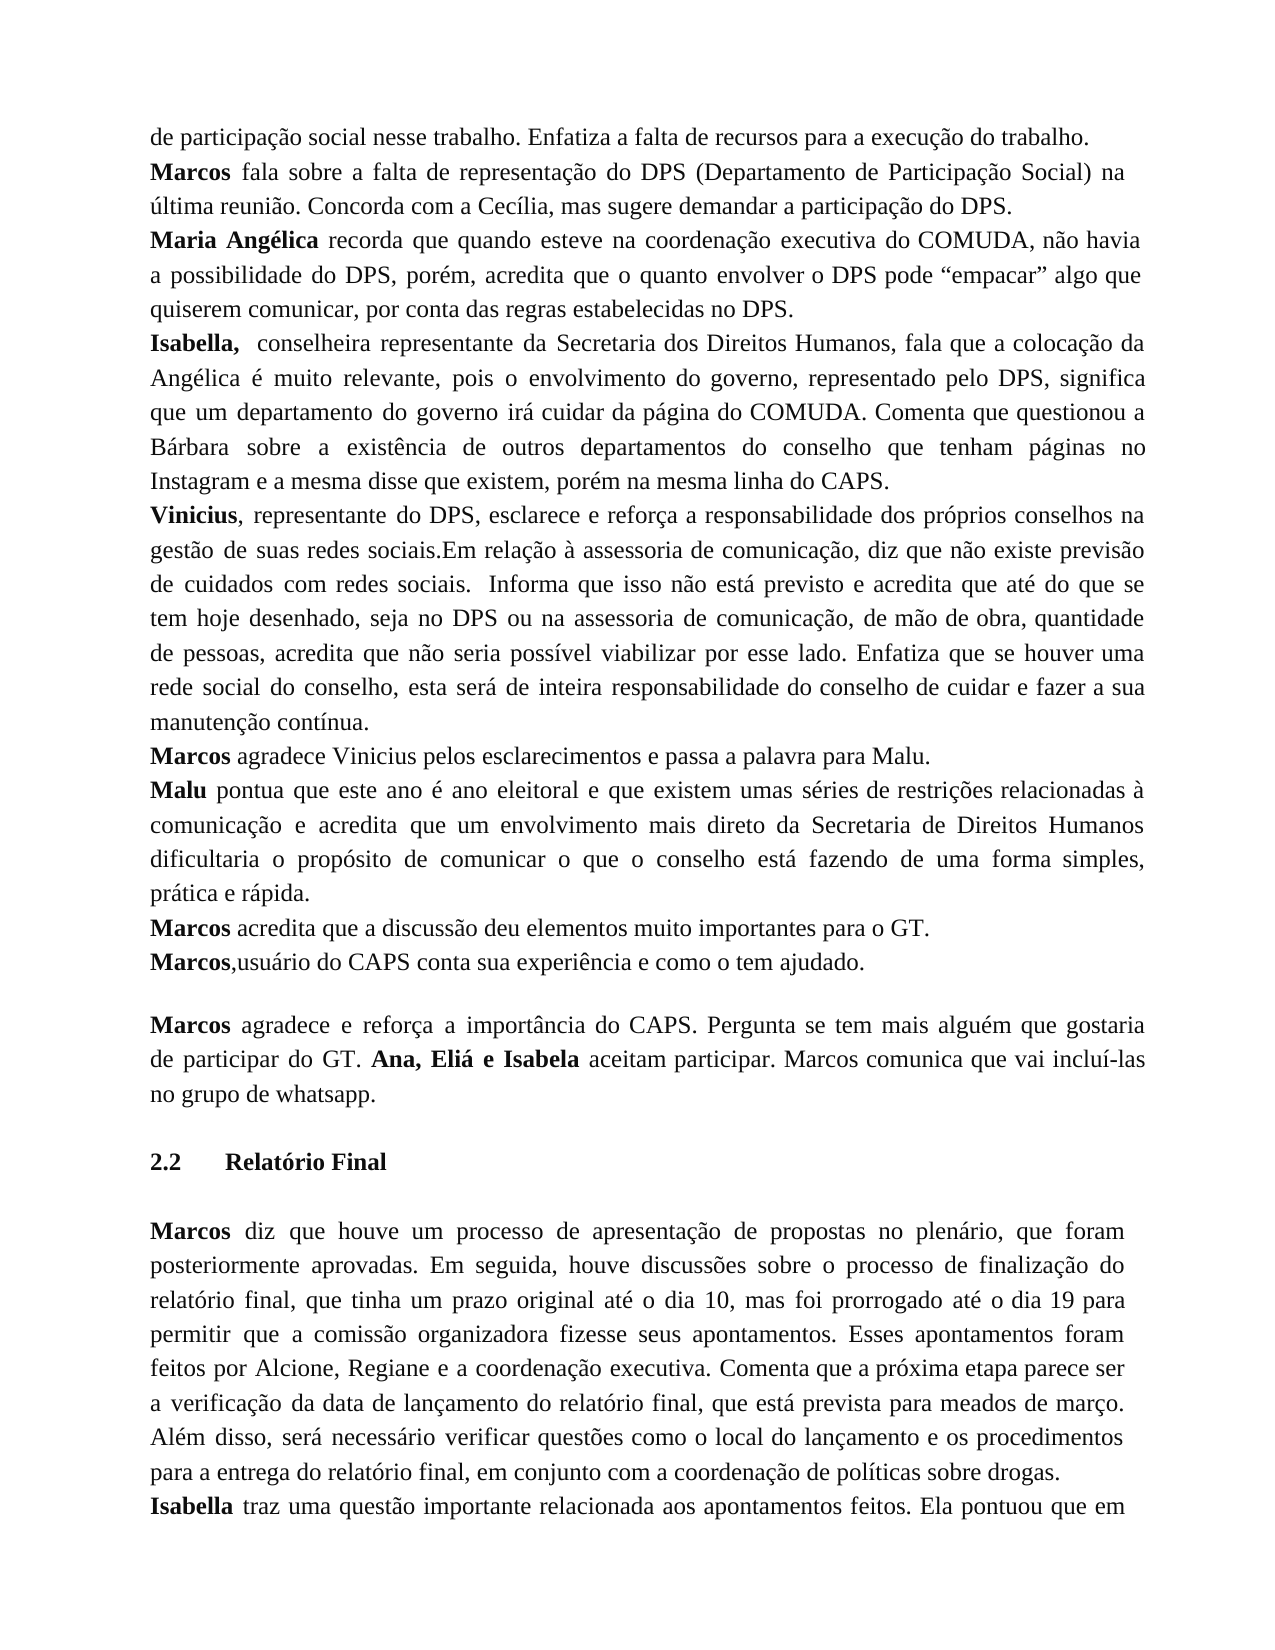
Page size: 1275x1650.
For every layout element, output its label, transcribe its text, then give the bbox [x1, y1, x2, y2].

text Marcos diz que houve um processo de apresentação de propostas no plenário, que foram posteriormente aprovadas. Em seguida, houve discussões sobre o processo de finalização do relatório final, que tinha um prazo original até o dia 10, mas foi prorrogado até o dia 19 para permitir que a comissão organizadora fizesse seus apontamentos. Esses apontamentos foram feitos por Alcione, Regiane e a coordenação executiva. Comenta que a próxima etapa parece ser a verificação da data de lançamento do relatório final, que está prevista para meados de março. Além disso, será necessário verificar questões como o local do lançamento e os procedimentos para a entrega do relatório final, em conjunto com a coordenação de políticas sobre drogas. Isabella traz uma questão importante relacionada aos apontamentos feitos. Ela pontuou que em [150, 1210, 1142, 1520]
text Marcos agradece Vinicius pelos esclarecimentos e passa a palavra para Malu. [150, 742, 1146, 770]
text Marcos agradece e reforça a importância do CAPS. Pergunta se tem mais alguém que gostaria de participar do GT. Ana, Eliá e Isabela aceitam participar. Marcos comunica que vai incluí-las no grupo de whatsapp. [150, 1004, 1146, 1107]
text Marcos acredita que a discussão deu elementos muito importantes para o GT. [150, 914, 1146, 942]
text Maria Angélica recorda que quando esteve na coordenação executiva do COMUDA, não havia a possibilidade do DPS, porém, acredita que o quanto envolver o DPS pode “empacar” algo que quiserem comunicar, por conta das regras estabelecidas no DPS. [150, 220, 1142, 323]
text Marcos,usuário do CAPS conta sua experiência e como o tem ajudado. [150, 948, 1146, 976]
list Relatório Final [150, 1148, 1146, 1176]
text Malu pontua que este ano é ano eleitoral e que existem umas séries de restrições relacionadas à comunicação e acredita que um envolvimento mais direto da Secretaria de Direitos Humanos dificultaria o propósito de comunicar o que o conselho está fazendo de uma forma simples, prática e rápida. [150, 770, 1145, 907]
text Isabella, conselheira representante da Secretaria dos Direitos Humanos, fala que a colocação da Angélica é muito relevante, pois o envolvimento do governo, representado pelo DPS, significa que um departamento do governo irá cuidar da página do COMUDA. Comenta que questionou a Bárbara sobre a existência de outros departamentos do conselho que tenham páginas no Instagram e a mesma disse que existem, porém na mesma linha do CAPS. [150, 323, 1146, 495]
text Vinicius, representante do DPS, esclarece e reforça a responsabilidade dos próprios conselhos na gestão de suas redes sociais.Em relação à assessoria de comunicação, diz que não existe previsão de cuidados com redes sociais. Informa que isso não está previsto e acredita que até do que se tem hoje desenhado, seja no DPS ou na assessoria de comunicação, de mão de obra, quantidade de pessoas, acredita que não seria possível viabilizar por esse lado. Enfatiza que se houver uma rede social do conselho, esta será de inteira responsabilidade do conselho de cuidar e fazer a sua manutenção contínua. [150, 495, 1146, 735]
text de participação social nesse trabalho. Enfatiza a falta de recursos para a execução do trabalho. Marcos fala sobre a falta de representação do DPS (Departamento de Participação Social) na última reunião. Concorda com a Cecília, mas sugere demandar a participação do DPS. [150, 117, 1146, 220]
